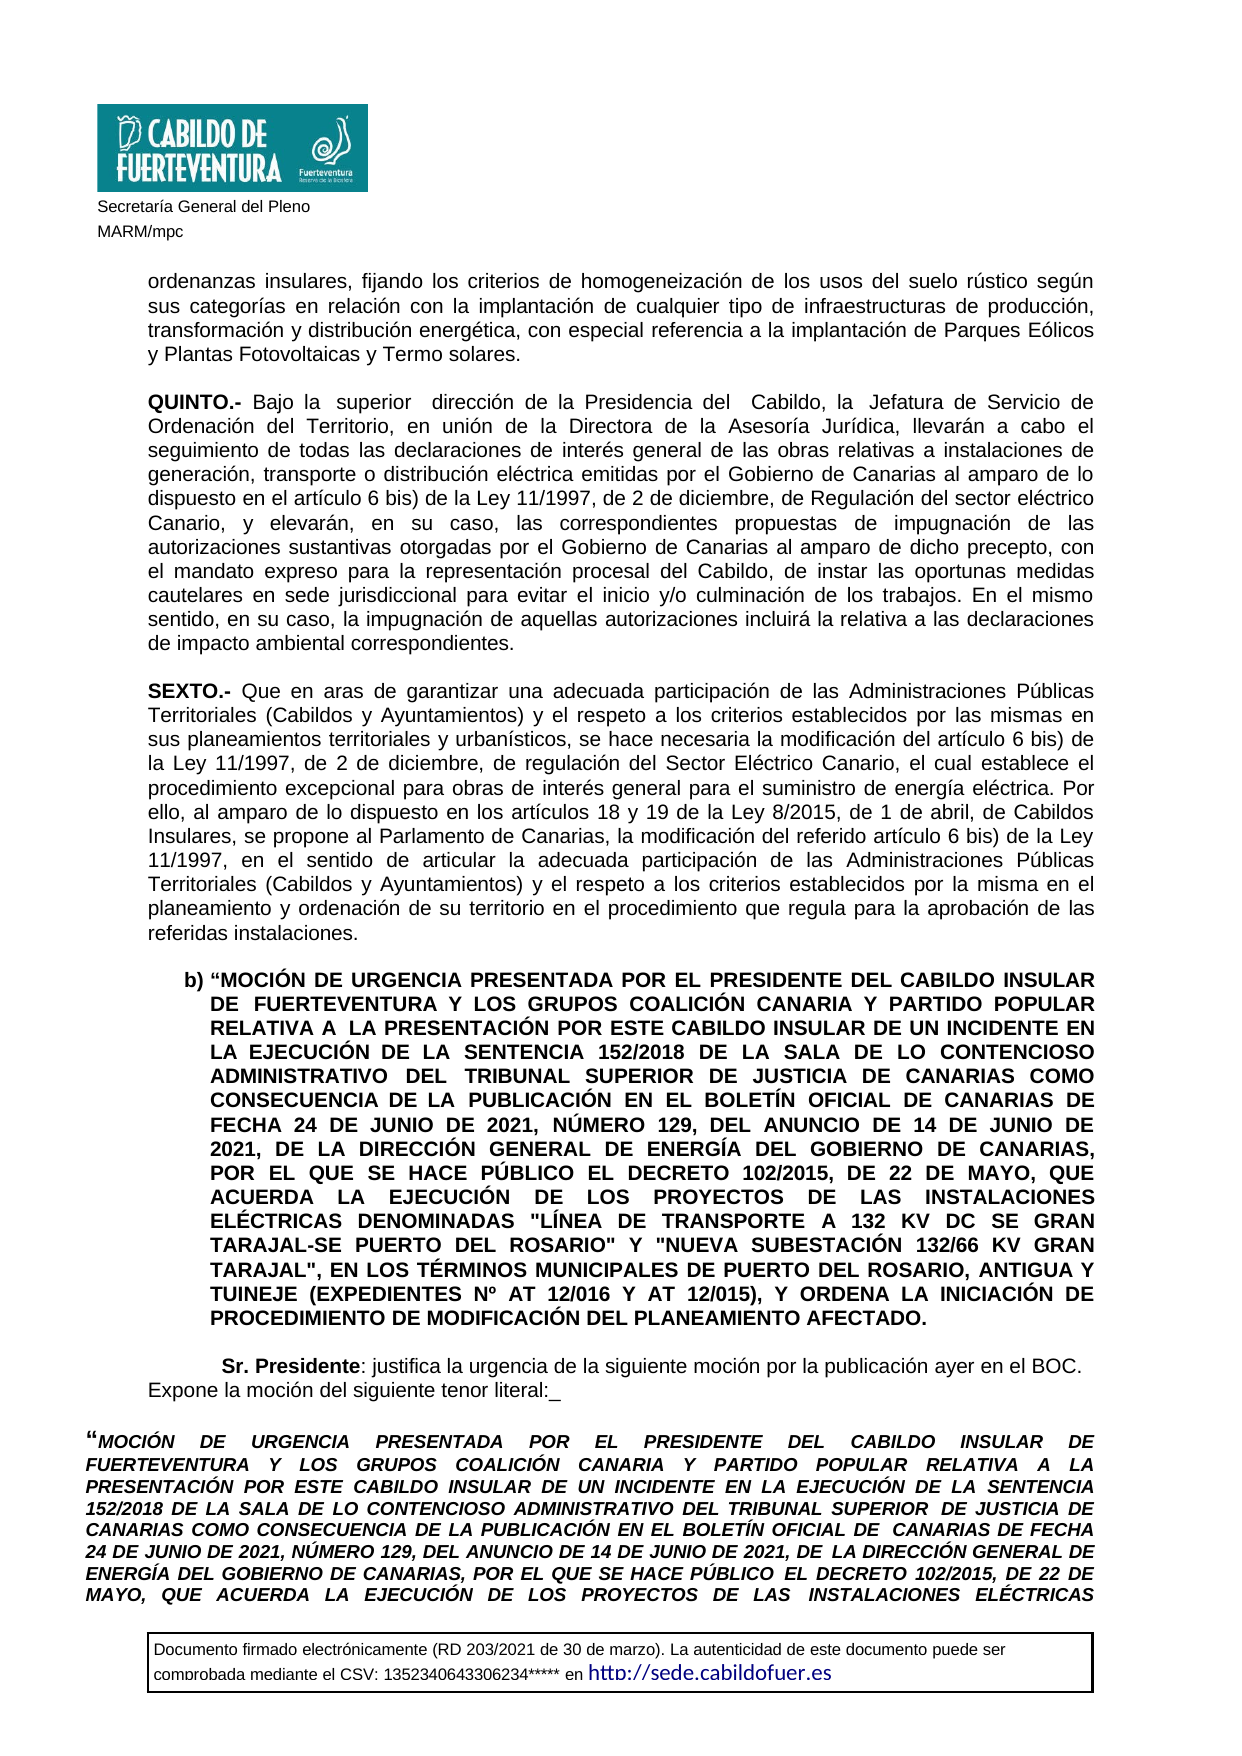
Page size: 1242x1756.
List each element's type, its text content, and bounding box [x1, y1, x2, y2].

subtitle “MOCIÓN DE URGENCIA PRESENTADA POR EL PRESIDENTE DEL CABILDO INSULAR DE FUERTEVENTURA Y LOS GRUPOS COALICIÓN CANARIA Y PARTIDO POPULAR RELATIVA A LA PRESENTACIÓN POR ESTE CABILDO INSULAR DE UN INCIDENTE EN LA EJECUCIÓN DE LA SENTENCIA 152/2018 DE LA SALA DE LO CONTENCIOSO ADMINISTRATIVO DEL TRIBUNAL SUPERIOR DE JUSTICIA DE CANARIAS COMO CONSECUENCIA DE LA PUBLICACIÓN EN EL BOLETÍN OFICIAL DE CANARIAS DE FECHA 24 DE JUNIO DE 2021, NÚMERO 129, DEL ANUNCIO DE 14 DE JUNIO DE 2021, DE LA DIRECCIÓN GENERAL DE ENERGÍA DEL GOBIERNO DE CANARIAS, POR EL QUE SE HACE PÚBLICO EL DECRETO 102/2015, DE 22 DE MAYO, QUE ACUERDA LA EJECUCIÓN DE LOS PROYECTOS DE LAS INSTALACIONES ELÉCTRICAS [85, 1425, 1095, 1606]
text Sr. Presidente: justifica la urgencia de la siguiente moción por la publicación ayer en el BOC. [148, 1354, 1106, 1378]
text Expone la moción del siguiente tenor literal:_ [148, 1378, 1106, 1402]
text ordenanzas insulares, fijando los criterios de homogeneización de los usos del suelo rústico según sus categorías en relación con la implantación de cualquier tipo de infraestructuras de producción, transformación y distribución energética, con especial referencia a la implantación de Parques Eólicos y Plantas Fotovoltaicas y Termo solares. [148, 269, 1094, 366]
text SEXTO.- Que en aras de garantizar una adecuada participación de las Administraciones Públicas Territoriales (Cabildos y Ayuntamientos) y el respeto a los criterios establecidos por las mismas en sus planeamientos territoriales y urbanísticos, se hace necesaria la modificación del artículo 6 bis) de la Ley 11/1997, de 2 de diciembre, de regulación del Sector Eléctrico Canario, el cual establece el procedimiento excepcional para obras de interés general para el suministro de energía eléctrica. Por ello, al amparo de lo dispuesto en los artículos 18 y 19 de la Ley 8/2015, de 1 de abril, de Cabildos Insulares, se propone al Parlamento de Canarias, la modificación del referido artículo 6 bis) de la Ley 11/1997, en el sentido de articular la adecuada participación de las Administraciones Públicas Territoriales (Cabildos y Ayuntamientos) y el respeto a los criterios establecidos por la misma en el planeamiento y ordenación de su territorio en el procedimiento que regula para la aprobación de las referidas instalaciones. [148, 679, 1094, 944]
text QUINTO.- Bajo la superior dirección de la Presidencia del Cabildo, la Jefatura de Servicio de Ordenación del Territorio, en unión de la Directora de la Asesoría Jurídica, llevarán a cabo el seguimiento de todas las declaraciones de interés general de las obras relativas a instalaciones de generación, transporte o distribución eléctrica emitidas por el Gobierno de Canarias al amparo de lo dispuesto en el artículo 6 bis) de la Ley 11/1997, de 2 de diciembre, de Regulación del sector eléctrico Canario, y elevarán, en su caso, las correspondientes propuestas de impugnación de las autorizaciones sustantivas otorgadas por el Gobierno de Canarias al amparo de dicho precepto, con el mandato expreso para la representación procesal del Cabildo, de instar las oportunas medidas cautelares en sede jurisdiccional para evitar el inicio y/o culminación de los trabajos. En el mismo sentido, en su caso, la impugnación de aquellas autorizaciones incluirá la relativa a las declaraciones de impacto ambiental correspondientes. [148, 389, 1094, 655]
list “MOCIÓN DE URGENCIA PRESENTADA POR EL PRESIDENTE DEL CABILDO INSULAR DE FUERTEVENTURA Y LOS GRUPOS COALICIÓN CANARIA Y PARTIDO POPULAR RELATIVA A LA PRESENTACIÓN POR ESTE CABILDO INSULAR DE UN INCIDENTE EN LA EJECUCIÓN DE LA SENTENCIA 152/2018 DE LA SALA DE LO CONTENCIOSO ADMINISTRATIVO DEL TRIBUNAL SUPERIOR DE JUSTICIA DE CANARIAS COMO CONSECUENCIA DE LA PUBLICACIÓN EN EL BOLETÍN OFICIAL DE CANARIAS DE FECHA 24 DE JUNIO DE 2021, NÚMERO 129, DEL ANUNCIO DE 14 DE JUNIO DE 2021, DE LA DIRECCIÓN GENERAL DE ENERGÍA DEL GOBIERNO DE CANARIAS, POR EL QUE SE HACE PÚBLICO EL DECRETO 102/2015, DE 22 DE MAYO, QUE ACUERDA LA EJECUCIÓN DE LOS PROYECTOS DE LAS INSTALACIONES ELÉCTRICAS DENOMINADAS "LÍNEA DE TRANSPORTE A 132 KV DC SE GRAN TARAJAL-SE PUERTO DEL ROSARIO" Y "NUEVA SUBESTACIÓN 132/66 KV GRAN TARAJAL", EN LOS TÉRMINOS MUNICIPALES DE PUERTO DEL ROSARIO, ANTIGUA Y TUINEJE (EXPEDIENTES Nº AT 12/016 Y AT 12/015), Y ORDENA LA INICIACIÓN DE PROCEDIMIENTO DE MODIFICACIÓN DEL PLANEAMIENTO AFECTADO. [184, 968, 1095, 1330]
